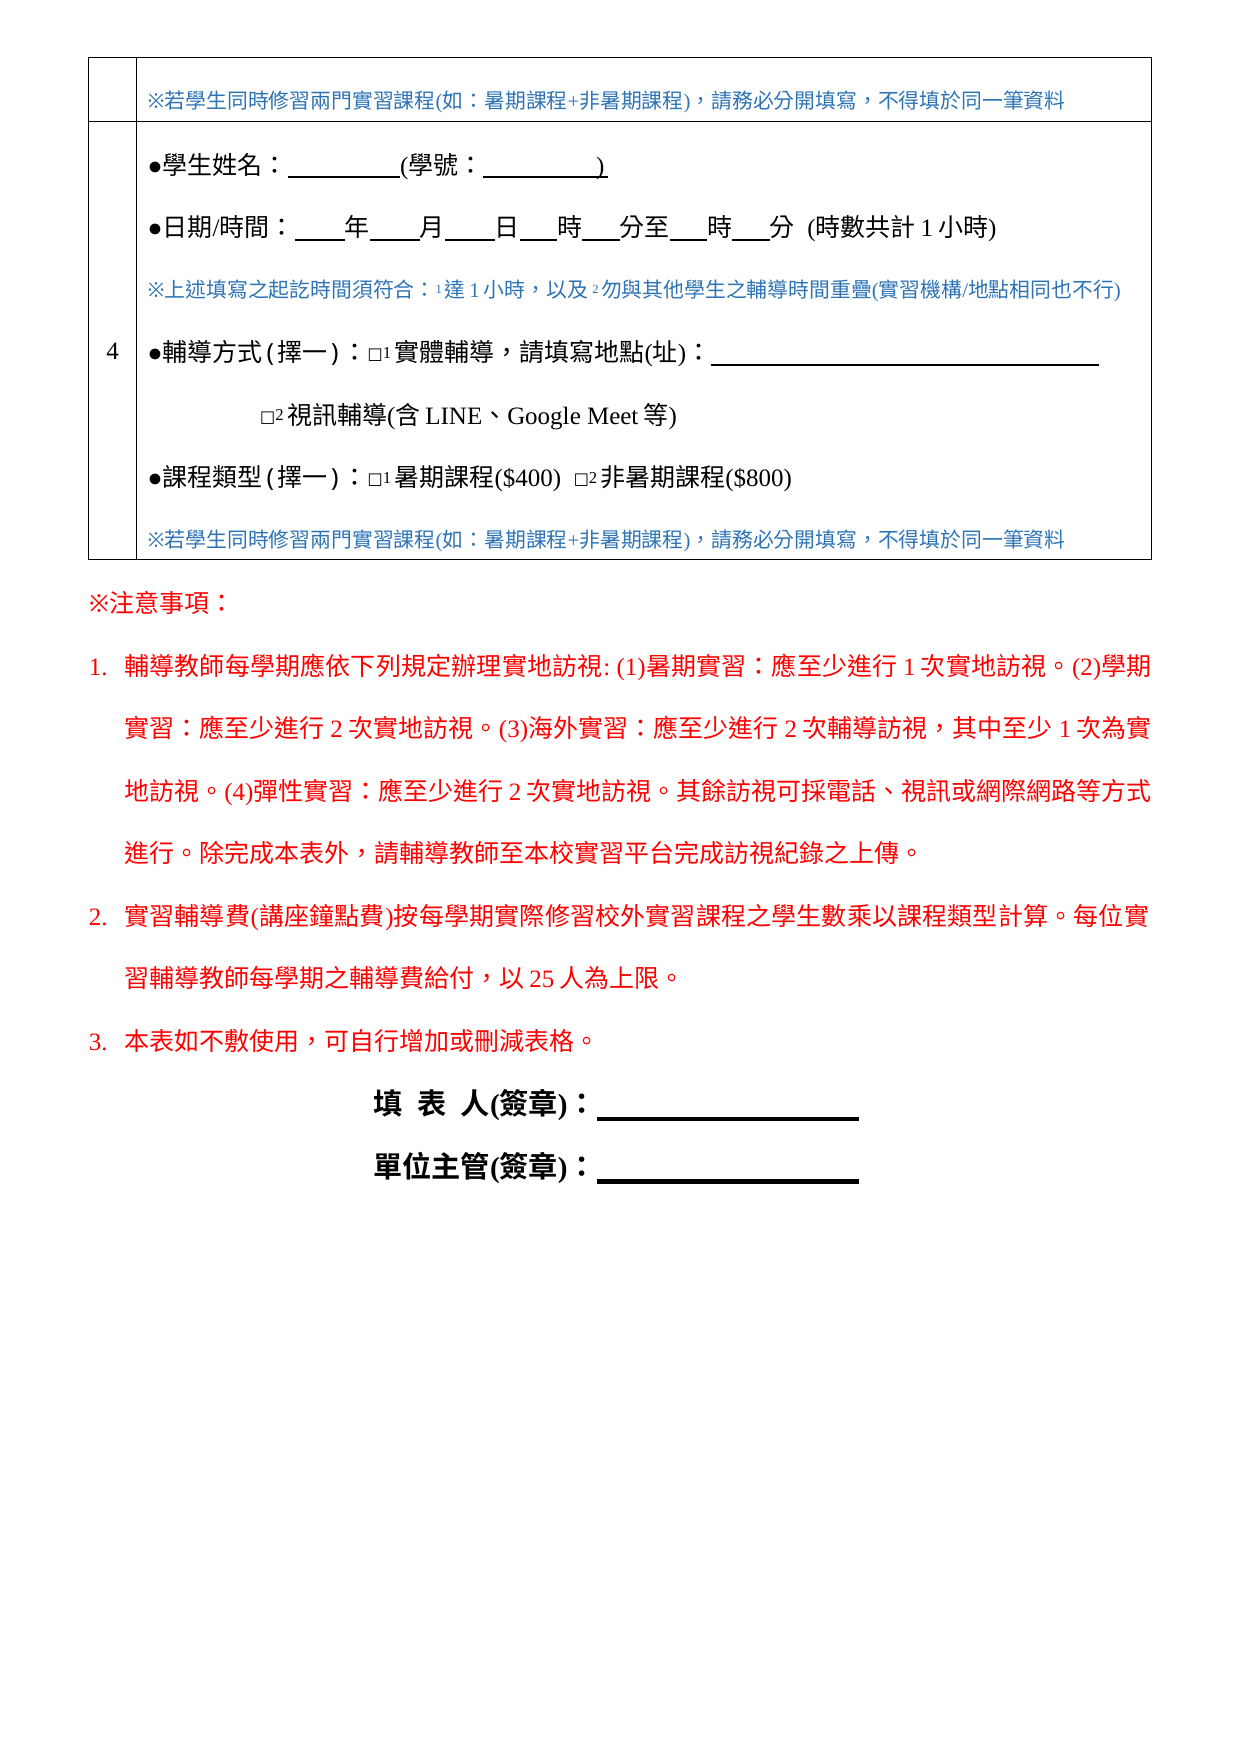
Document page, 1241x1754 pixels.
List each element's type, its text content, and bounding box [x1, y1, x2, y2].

table_cell 4 [89, 122, 136, 559]
text ※注意事項： [89, 560, 1152, 623]
text 單位主管(簽章)： [89, 1123, 1152, 1185]
table_cell ※若學生同時修習兩門實習課程(如：暑期課程+非暑期課程)，請務必分開填寫，不得填於同一筆資料 [137, 58, 1151, 121]
table_cell ●學生姓名： (學號： ) ●日期/時間： 年 月 日 時 分至 時 分 (時數共計1小時) ※上述填寫之起訖時間須符合：1達1小時，以及2勿與其他學生之輔導時間重疊(實習機構/地點相同也不行) ●輔導方式(擇一)：☐1實體輔導，請填寫地點(址)： ☐2視訊輔導(含LINE、Google Meet等) ●課程類型(擇一)：☐1暑期課程($400) ☐2非暑期課程($800) ※若學生同時修習兩門實習課程(如：暑期課程+非暑期課程)，請務必分開填寫，不得填於同一筆資料 [137, 122, 1151, 559]
list 本表如不敷使用，可自行增加或刪減表格。 [89, 998, 1152, 1060]
list 實習輔導費(講座鐘點費)按每學期實際修習校外實習課程之學生數乘以課程類型計算。每位實習輔導教師每學期之輔導費給付，以25人為上限。 [89, 873, 1152, 998]
text 填 表 人(簽章)： [89, 1060, 1152, 1123]
list 輔導教師每學期應依下列規定辦理實地訪視: (1)暑期實習：應至少進行1次實地訪視。(2)學期實習：應至少進行2次實地訪視。(3)海外實習：應至少進行2次輔導訪視，其中至少1次為實地訪視。(4)彈性實習：應至少進行2次實地訪視。其餘訪視可採電話、視訊或網際網路等方式進行。除完成本表外，請輔導教師至本校實習平台完成訪視紀錄之上傳。 [89, 623, 1152, 873]
table_cell [89, 58, 136, 121]
